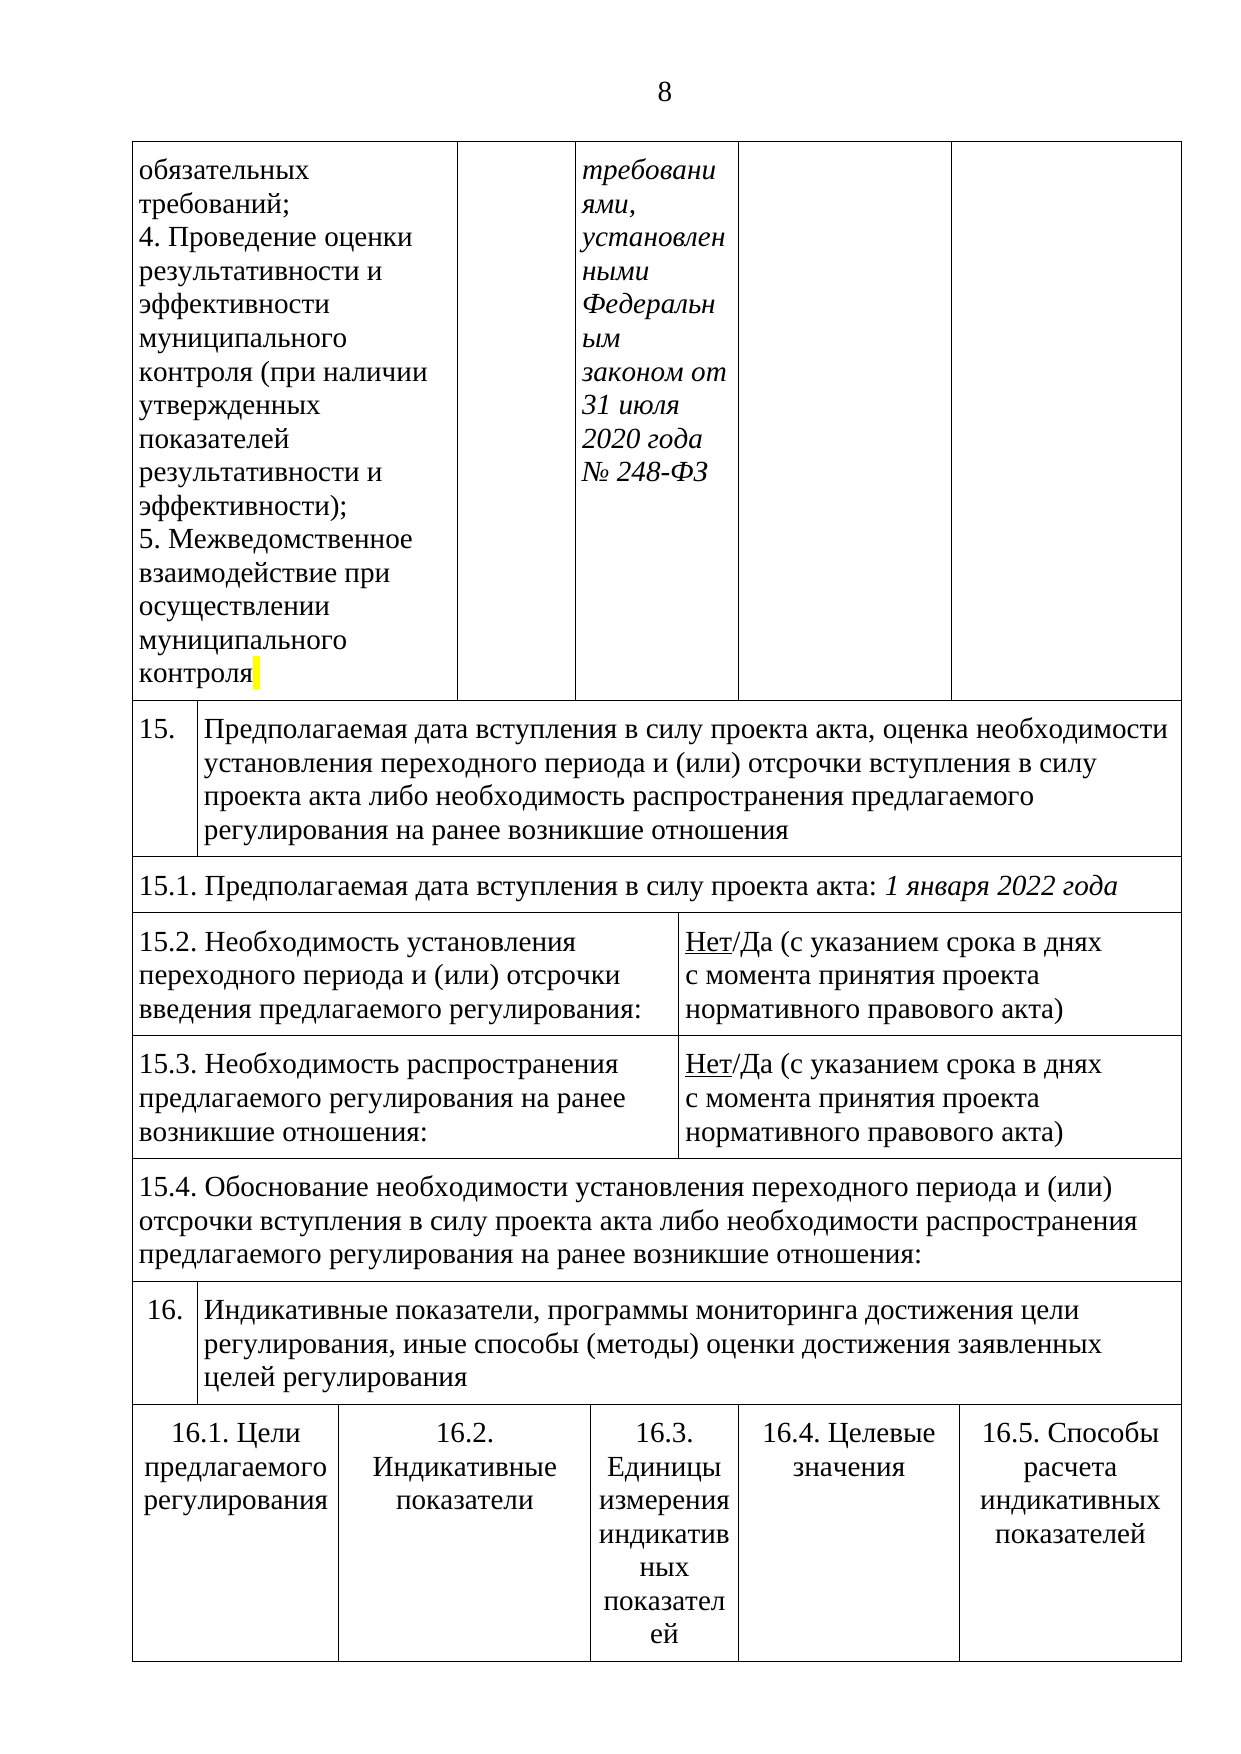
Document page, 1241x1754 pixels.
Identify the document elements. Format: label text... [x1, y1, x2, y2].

table_cell 16.5. Способы расчета индикативных показателей [960, 1405, 1181, 1661]
table_cell 16.4. Целевые значения [739, 1405, 959, 1661]
table_cell 15.1. Предполагаемая дата вступления в силу проекта акта: 1 января 2022 года [133, 857, 1181, 912]
table_cell 16.1. Цели предлагаемого регулирования [133, 1405, 338, 1661]
table_cell 15. [133, 701, 197, 856]
table_cell 15.3. Необходимость распространения предлагаемого регулирования на ранее возникшие отношения: [133, 1036, 678, 1158]
table_cell обязательных требований; 4. Проведение оценки результативности и эффективности муниципального контроля (при наличии утвержденных показателей результативности и эффективности); 5. Межведомственное взаимодействие при осуществлении муниципального контроля [133, 142, 457, 700]
table_cell Предполагаемая дата вступления в силу проекта акта, оценка необходимости установления переходного периода и (или) отсрочки вступления в силу проекта акта либо необходимость распространения предлагаемого регулирования на ранее возникшие отношения [198, 701, 1181, 856]
table_cell 15.2. Необходимость установления переходного периода и (или) отсрочки введения предлагаемого регулирования: [133, 913, 678, 1035]
table_cell Индикативные показатели, программы мониторинга достижения цели регулирования, иные способы (методы) оценки достижения заявленных целей регулирования [198, 1282, 1181, 1404]
table_cell 16. [133, 1282, 197, 1404]
table_cell - [952, 142, 1181, 700]
table_cell 15.4. Обоснование необходимости установления переходного периода и (или) отсрочки вступления в силу проекта акта либо необходимости распространения предлагаемого регулирования на ранее возникшие отношения: [133, 1159, 1181, 1281]
table_cell - [739, 142, 951, 700]
table_cell 16.2. Индикативные показатели [339, 1405, 590, 1661]
table_cell 16.3. Единицы измерения индикативных показателей [591, 1405, 738, 1661]
table_cell Нет/Да (с указанием срока в днях с момента принятия проекта нормативного правового акта) [679, 1036, 1181, 1158]
table_cell [458, 142, 575, 700]
table_cell требованиями, установленными Федеральным законом от 31 июля 2020 года № 248-ФЗ [576, 142, 738, 700]
table_cell Нет/Да (с указанием срока в днях с момента принятия проекта нормативного правового акта) [679, 913, 1181, 1035]
